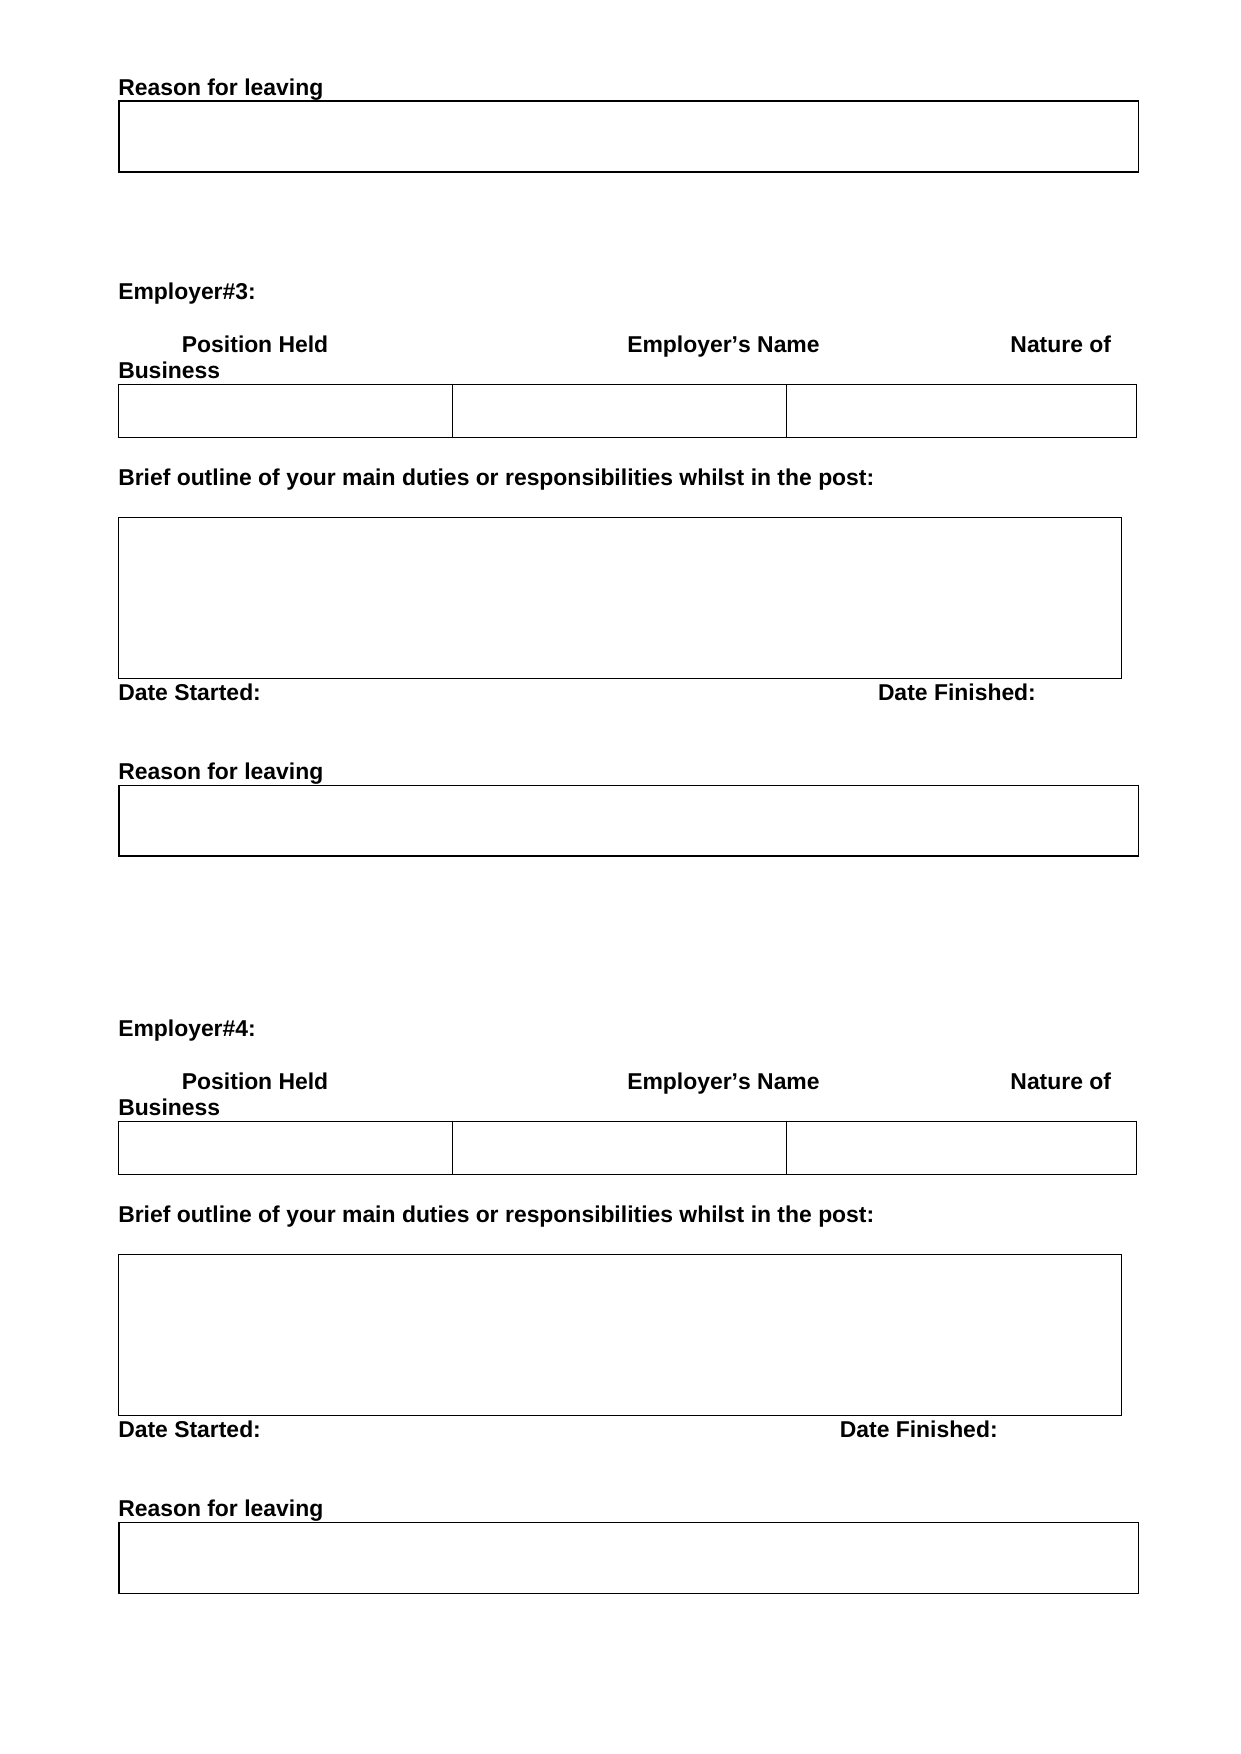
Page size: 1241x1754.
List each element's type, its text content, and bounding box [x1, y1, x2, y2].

text [120, 102, 1138, 171]
text Reason for leaving [118, 1495, 1122, 1522]
text Brief outline of your main duties or responsibilities whilst in the post: [118, 464, 1122, 491]
text Employer#3: [118, 278, 1122, 304]
text Brief outline of your main duties or responsibilities whilst in the post: [118, 1201, 1122, 1228]
table_header [119, 1122, 452, 1174]
table_header [787, 1122, 1136, 1174]
text [120, 786, 1138, 855]
text Employer#4: [118, 1015, 1122, 1041]
text Reason for leaving [118, 758, 1138, 785]
text Date Started: Date Finished: [118, 1416, 1122, 1469]
text Position Held Employer’s Name Nature of Business [118, 1068, 1122, 1121]
text Position Held Employer’s Name Nature of Business [118, 331, 1122, 383]
text [120, 1523, 1138, 1593]
text Date Started: Date Finished: [118, 679, 1122, 732]
table_header [453, 1122, 786, 1174]
table_header [119, 385, 452, 437]
text Reason for leaving [118, 74, 1122, 100]
table_header [787, 385, 1136, 437]
table_header [453, 385, 786, 437]
